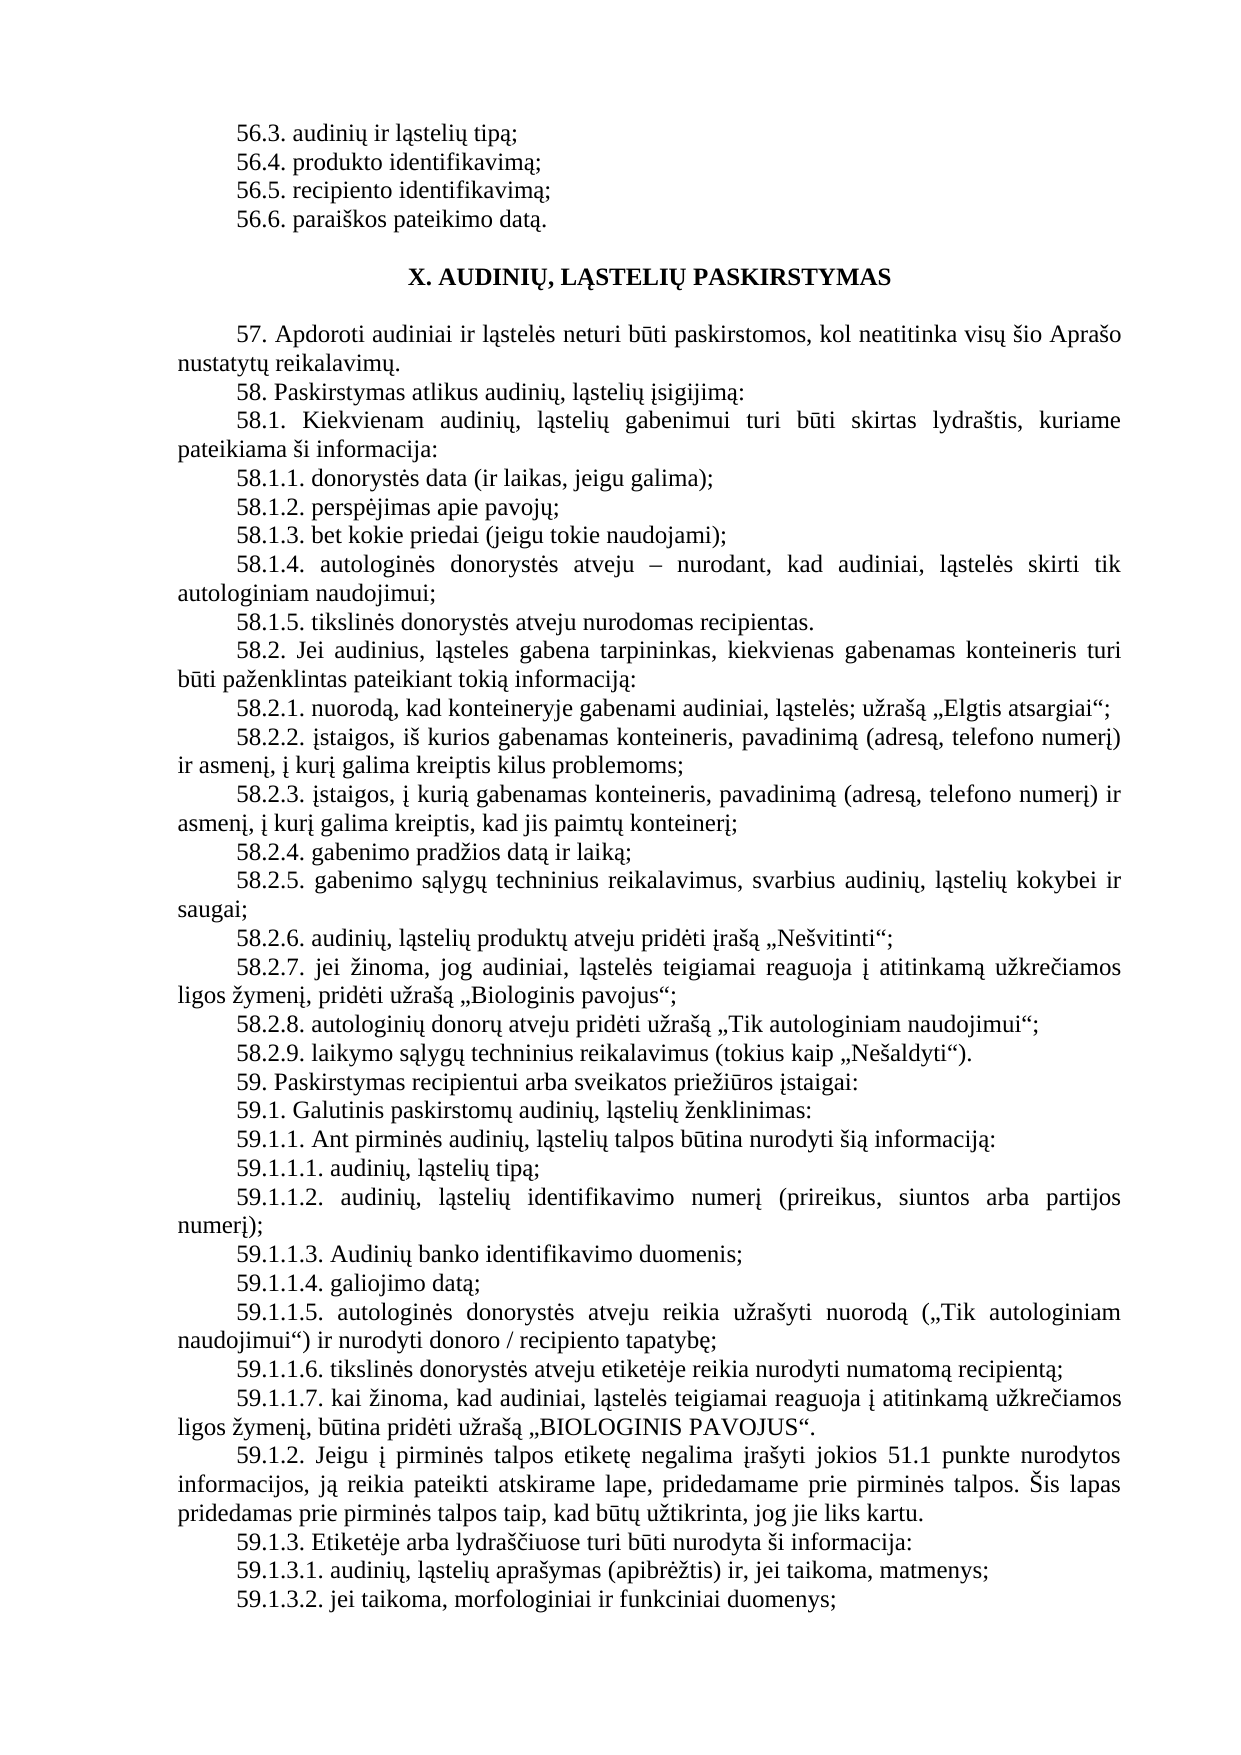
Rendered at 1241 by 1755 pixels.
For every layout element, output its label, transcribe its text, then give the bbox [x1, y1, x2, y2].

text 58. Paskirstymas atlikus audinių, ląstelių įsigijimą: [177, 377, 1122, 406]
text 59.1.3.2. jei taikoma, morfologiniai ir funkciniai duomenys; [177, 1584, 1122, 1613]
text 59.1.1.6. tikslinės donorystės atveju etiketėje reikia nurodyti numatomą recipientą; [177, 1354, 1122, 1383]
text 58.1. Kiekvienam audinių, ląstelių gabenimui turi būti skirtas lydraštis, kuriame pateikiama ši informacija: [177, 406, 1122, 463]
text 58.2.2. įstaigos, iš kurios gabenamas konteineris, pavadinimą (adresą, telefono numerį) ir asmenį, į kurį galima kreiptis kilus problemoms; [177, 722, 1122, 779]
text 58.2.7. jei žinoma, jog audiniai, ląstelės teigiamai reaguoja į atitinkamą užkrečiamos ligos žymenį, pridėti užrašą „Biologinis pavojus“; [177, 952, 1122, 1009]
text 58.2.9. laikymo sąlygų techninius reikalavimus (tokius kaip „Nešaldyti“). [177, 1038, 1122, 1067]
text 58.1.1. donorystės data (ir laikas, jeigu galima); [177, 463, 1122, 492]
text 57. Apdoroti audiniai ir ląstelės neturi būti paskirstomos, kol neatitinka visų šio Aprašo nustatytų reikalavimų. [177, 319, 1122, 377]
text 58.2.4. gabenimo pradžios datą ir laiką; [177, 837, 1122, 866]
text 58.2.1. nuorodą, kad konteineryje gabenami audiniai, ląstelės; užrašą „Elgtis atsargiai“; [177, 693, 1122, 722]
text 58.2.3. įstaigos, į kurią gabenamas konteineris, pavadinimą (adresą, telefono numerį) ir asmenį, į kurį galima kreiptis, kad jis paimtų konteinerį; [177, 779, 1122, 837]
text 59.1.1.2. audinių, ląstelių identifikavimo numerį (prireikus, siuntos arba partijos numerį); [177, 1182, 1122, 1239]
text 59. Paskirstymas recipientui arba sveikatos priežiūros įstaigai: [177, 1067, 1122, 1096]
text 58.1.2. perspėjimas apie pavojų; [177, 492, 1122, 521]
text 58.1.4. autologinės donorystės atveju – nurodant, kad audiniai, ląstelės skirti tik autologiniam naudojimui; [177, 549, 1122, 607]
text 59.1.2. Jeigu į pirminės talpos etiketę negalima įrašyti jokios 51.1 punkte nurodytos informacijos, ją reikia pateikti atskirame lape, pridedamame prie pirminės talpos. Šis lapas pridedamas prie pirminės talpos taip, kad būtų užtikrinta, jog jie liks kartu. [177, 1441, 1122, 1527]
text 58.2. Jei audinius, ląsteles gabena tarpininkas, kiekvienas gabenamas konteineris turi būti paženklintas pateikiant tokią informaciją: [177, 636, 1122, 693]
text 59.1.1.7. kai žinoma, kad audiniai, ląstelės teigiamai reaguoja į atitinkamą užkrečiamos ligos žymenį, būtina pridėti užrašą „BIOLOGINIS PAVOJUS“. [177, 1383, 1122, 1441]
text 56.4. produkto identifikavimą; [177, 147, 1122, 176]
text 58.1.5. tikslinės donorystės atveju nurodomas recipientas. [177, 607, 1122, 636]
text 58.2.5. gabenimo sąlygų techninius reikalavimus, svarbius audinių, ląstelių kokybei ir saugai; [177, 866, 1122, 923]
text 58.1.3. bet kokie priedai (jeigu tokie naudojami); [177, 521, 1122, 549]
text 59.1. Galutinis paskirstomų audinių, ląstelių ženklinimas: [177, 1096, 1122, 1124]
text 59.1.3.1. audinių, ląstelių aprašymas (apibrėžtis) ir, jei taikoma, matmenys; [177, 1556, 1122, 1584]
text X. AUDINIŲ, LĄSTELIŲ PASKIRSTYMAS [177, 262, 1122, 291]
text 56.5. recipiento identifikavimą; [177, 176, 1122, 204]
text 59.1.1.5. autologinės donorystės atveju reikia užrašyti nuorodą („Tik autologiniam naudojimui“) ir nurodyti donoro / recipiento tapatybę; [177, 1297, 1122, 1354]
text 58.2.8. autologinių donorų atveju pridėti užrašą „Tik autologiniam naudojimui“; [177, 1009, 1122, 1038]
text 59.1.1.4. galiojimo datą; [177, 1268, 1122, 1297]
text 59.1.1. Ant pirminės audinių, ląstelių talpos būtina nurodyti šią informaciją: [177, 1124, 1122, 1153]
text 56.6. paraiškos pateikimo datą. [177, 204, 1122, 233]
text 58.2.6. audinių, ląstelių produktų atveju pridėti įrašą „Nešvitinti“; [177, 923, 1122, 952]
text 59.1.1.3. Audinių banko identifikavimo duomenis; [177, 1239, 1122, 1268]
text 59.1.3. Etiketėje arba lydraščiuose turi būti nurodyta ši informacija: [177, 1527, 1122, 1556]
text 56.3. audinių ir ląstelių tipą; [177, 118, 1122, 147]
text 59.1.1.1. audinių, ląstelių tipą; [177, 1153, 1122, 1182]
